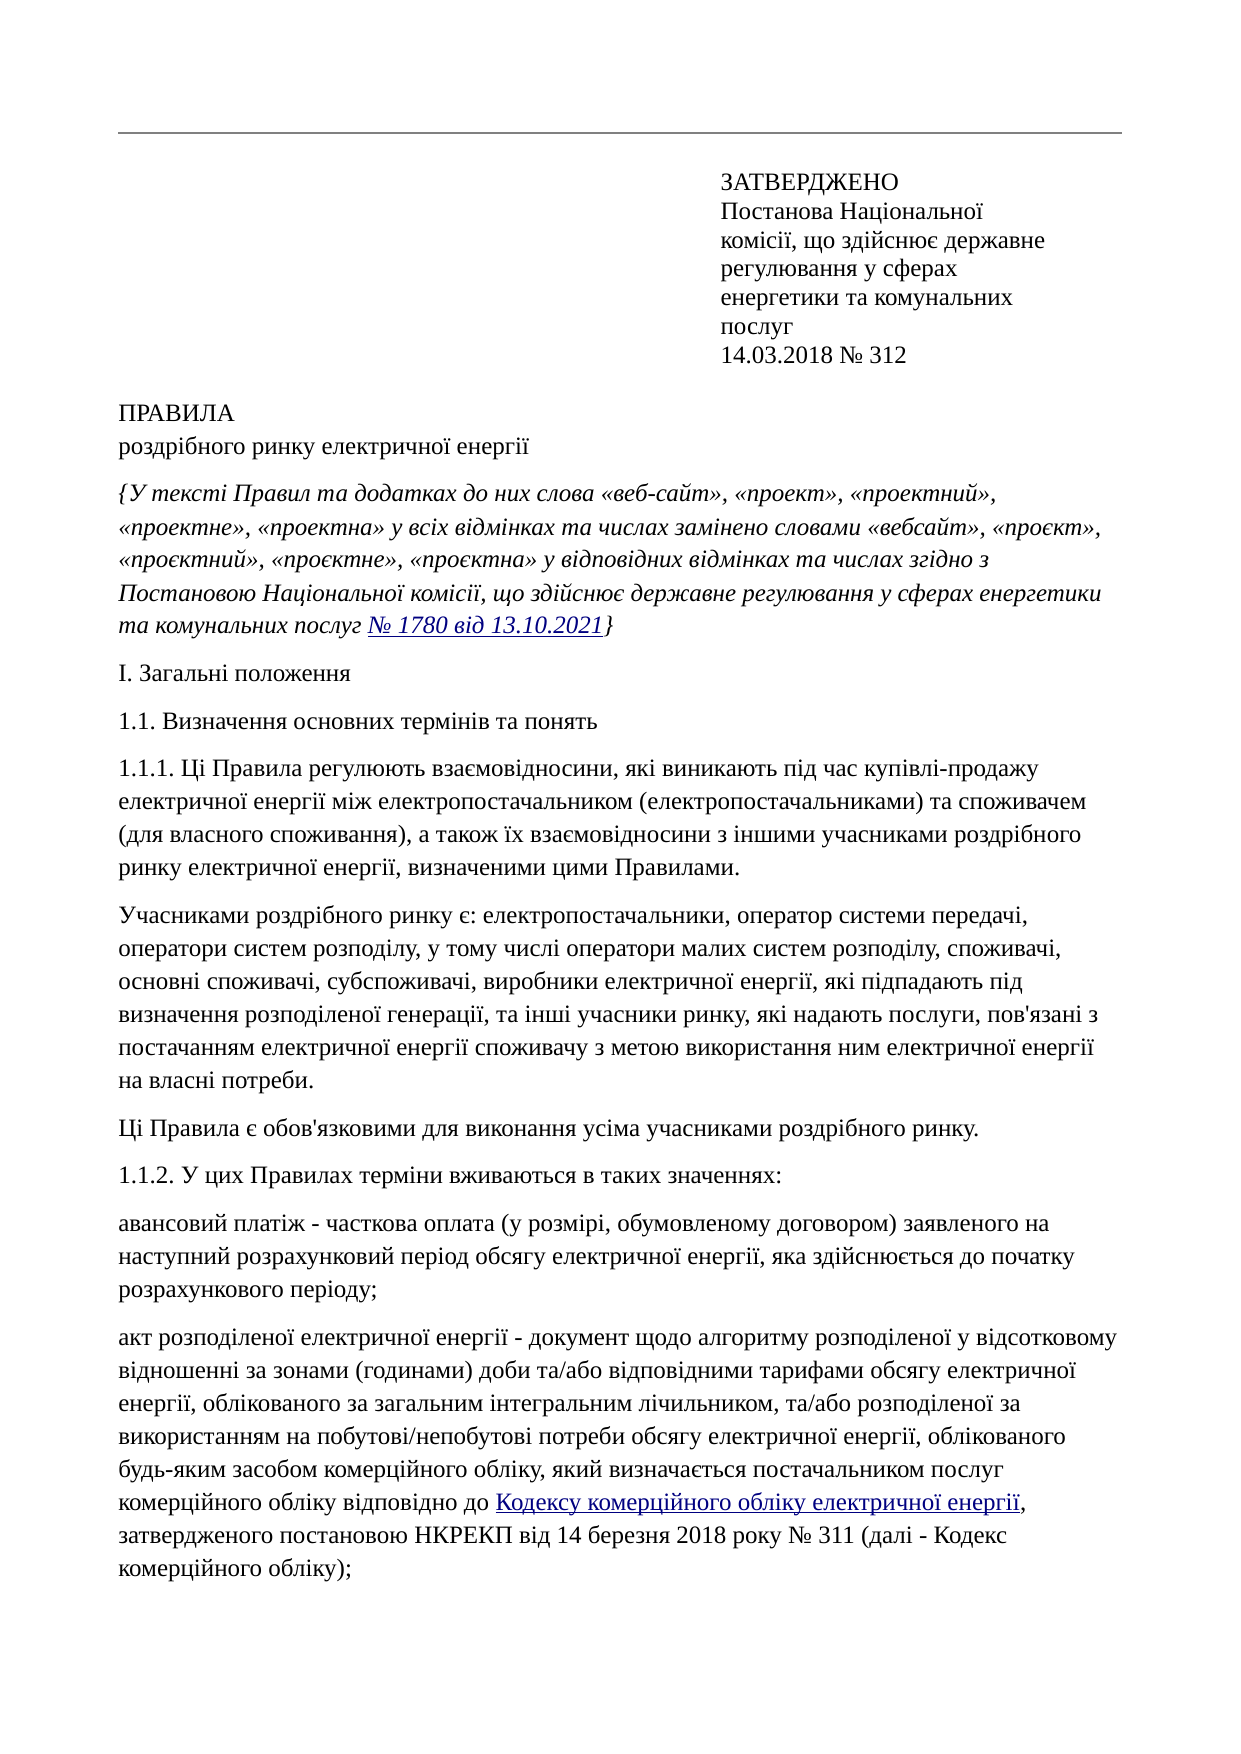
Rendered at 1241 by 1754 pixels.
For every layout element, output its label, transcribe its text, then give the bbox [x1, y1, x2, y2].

text Учасниками роздрібного ринку є: електропостачальники, оператор системи передачі, оператори систем розподілу, у тому числі оператори малих систем розподілу, споживачі, основні споживачі, субспоживачі, виробники електричної енергії, які підпадають під визначення розподіленої генерації, та інші учасники ринку, які надають послуги, пов'язані з постачанням електричної енергії споживачу з метою використання ним електричної енергії на власні потреби. [118, 900, 1122, 1094]
text 1.1.1. Ці Правила регулюють взаємовідносини, які виникають під час купівлі-продажу електричної енергії між електропостачальником (електропостачальниками) та споживачем (для власного споживання), а також їх взаємовідносини з іншими учасниками роздрібного ринку електричної енергії, визначеними цими Правилами. [118, 753, 1122, 881]
text 1.1. Визначення основних термінів та понять [118, 706, 1122, 734]
text 1.1.2. У цих Правилах терміни вживаються в таких значеннях: [118, 1160, 1122, 1189]
text акт розподіленої електричної енергії - документ щодо алгоритму розподіленої у відсотковому відношенні за зонами (годинами) доби та/або відповідними тарифами обсягу електричної енергії, облікованого за загальним інтегральним лічильником, та/або розподіленої за використанням на побутові/непобутові потреби обсягу електричної енергії, облікованого будь-яким засобом комерційного обліку, який визначається постачальником послуг комерційного обліку відповідно до Кодексу комерційного обліку електричної енергії, затвердженого постановою НКРЕКП від 14 березня 2018 року № 311 (далі - Кодекс комерційного обліку); [118, 1322, 1122, 1582]
table_header [118, 167, 720, 398]
text {У тексті Правил та додатках до них слова «веб-сайт», «проект», «проектний», «проектне», «проектна» у всіх відмінках та числах замінено словами «вебсайт», «проєкт», «проєктний», «проєктне», «проєктна» у відповідних відмінках та числах згідно з Постановою Національної комісії, що здійснює державне регулювання у сферах енергетики та комунальних послуг № 1780 від 13.10.2021} [118, 478, 1122, 639]
text авансовий платіж - часткова оплата (у розмірі, обумовленому договором) заявленого на наступний розрахунковий період обсягу електричної енергії, яка здійснюється до початку розрахункового періоду; [118, 1208, 1122, 1303]
text I. Загальні положення [118, 658, 1122, 687]
text ПРАВИЛА роздрібного ринку електричної енергії [118, 398, 1122, 460]
text Ці Правила є обов'язковими для виконання усіма учасниками роздрібного ринку. [118, 1113, 1122, 1142]
table_header ЗАТВЕРДЖЕНО Постанова Національної комісії, що здійснює державне регулювання у сферах енергетики та комунальних послуг 14.03.2018 № 312 [720, 167, 1122, 398]
